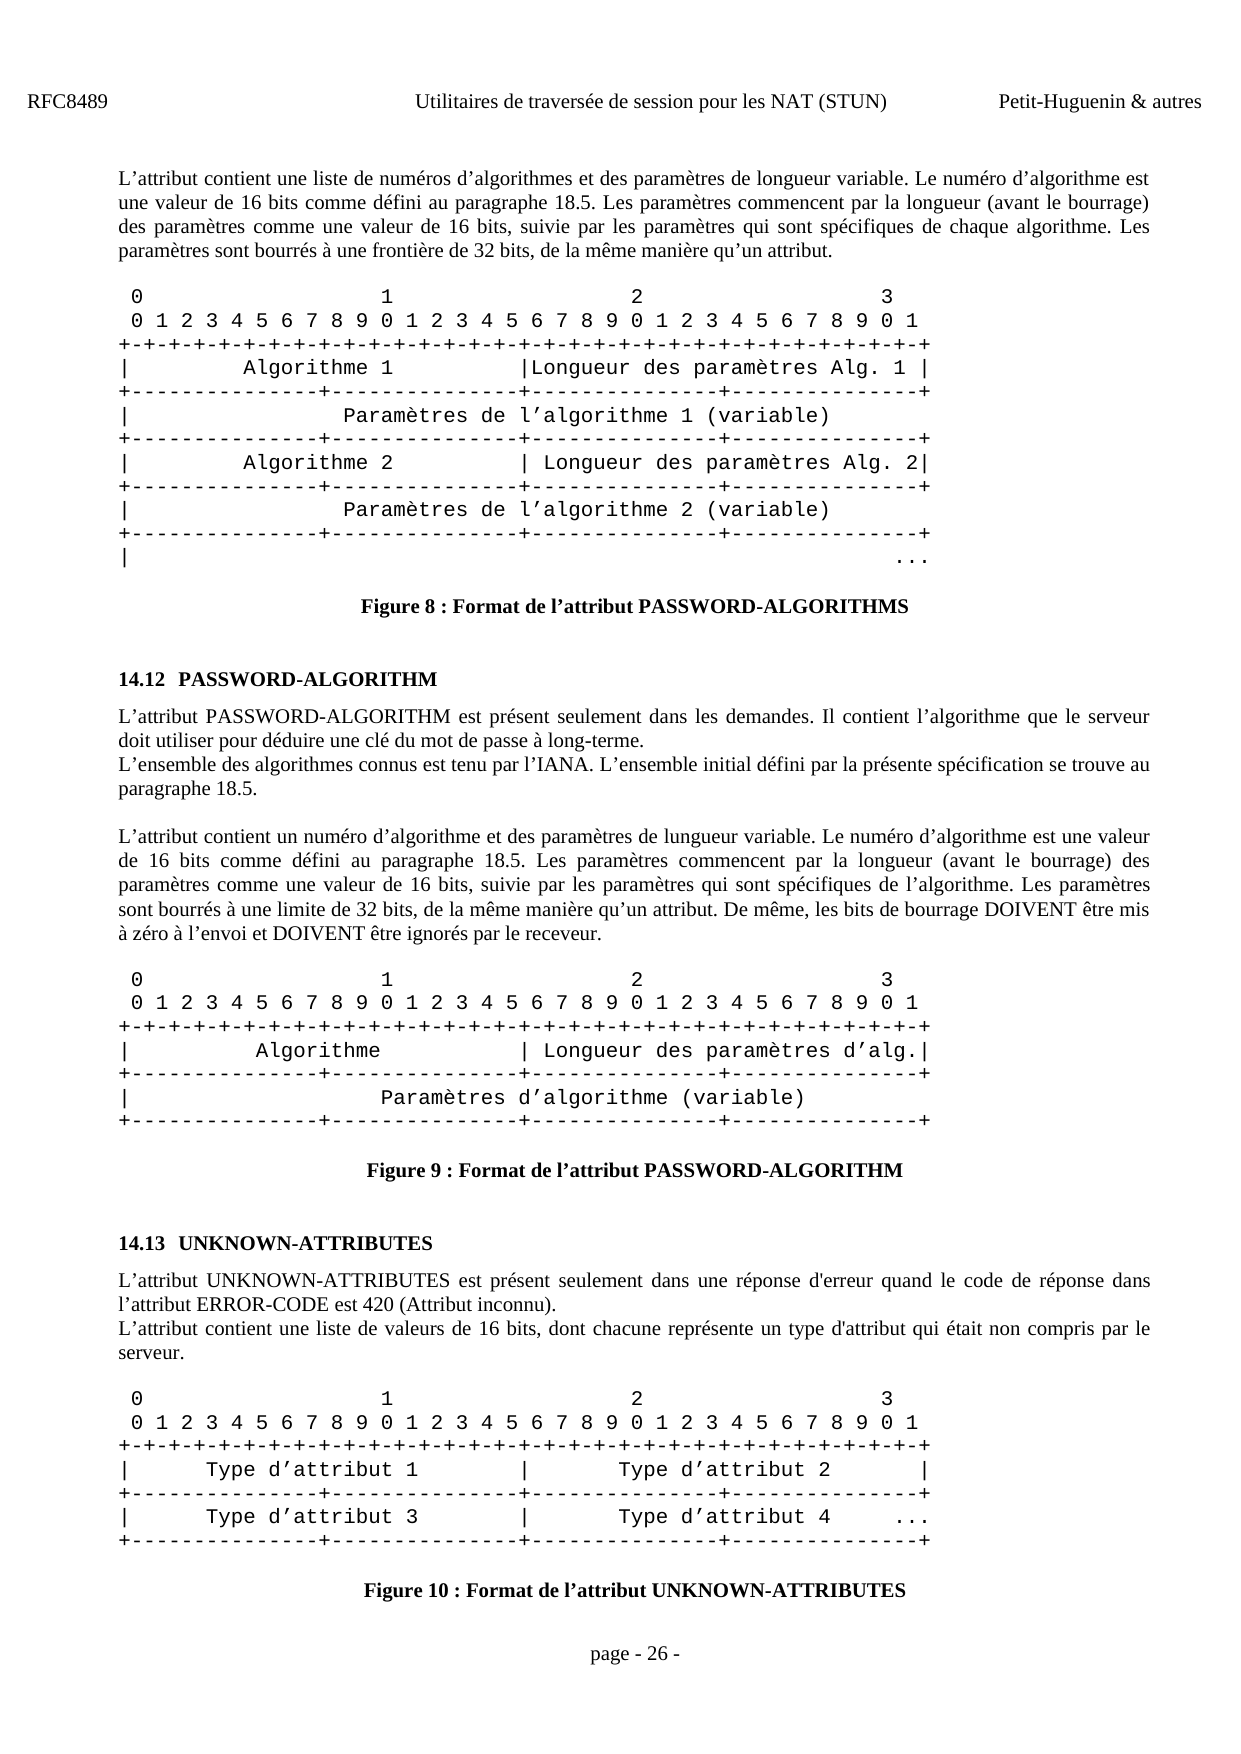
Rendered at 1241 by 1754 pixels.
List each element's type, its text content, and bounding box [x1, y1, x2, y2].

text 0 1 2 3 4 5 6 7 8 9 0 1 2 3 4 5 6 7 8 9 0 1 2 3 4 5 6 7 8 9 0 1 [118, 1412, 1152, 1436]
subtitle Figure 8 : Format de l’attribut PASSWORD-ALGORITHMS [118, 594, 1152, 618]
text | Algorithme | Longueur des paramètres d’alg.| [118, 1039, 1152, 1063]
subtitle 14.13 UNKNOWN-ATTRIBUTES [118, 1231, 1152, 1255]
text L’attribut contient un numéro d’algorithme et des paramètres de lungueur variable. Le numéro d’algorithme est une valeur de 16 bits comme défini au paragraphe 18.5. Les paramètres commencent par la longueur (avant le bourrage) des paramètres comme une valeur de 16 bits, suivie par les paramètres qui sont spécifiques de l’algorithme. Les paramètres sont bourrés à une limite de 32 bits, de la même manière qu’un attribut. De même, les bits de bourrage DOIVENT être mis à zéro à l’envoi et DOIVENT être ignorés par le receveur. [118, 824, 1152, 944]
text +---------------+---------------+---------------+---------------+ [118, 523, 1152, 547]
text L’attribut PASSWORD-ALGORITHM est présent seulement dans les demandes. Il contient l’algorithme que le serveur doit utiliser pour déduire une clé du mot de passe à long-terme. [118, 704, 1152, 752]
text | Paramètres de l’algorithme 2 (variable) [118, 499, 1152, 523]
text | Algorithme 1 |Longueur des paramètres Alg. 1 | [118, 357, 1152, 381]
text | Type d’attribut 3 | Type d’attribut 4 ... [118, 1506, 1152, 1530]
text | Algorithme 2 | Longueur des paramètres Alg. 2| [118, 452, 1152, 476]
text 0 1 2 3 4 5 6 7 8 9 0 1 2 3 4 5 6 7 8 9 0 1 2 3 4 5 6 7 8 9 0 1 [118, 310, 1152, 334]
text +---------------+---------------+---------------+---------------+ [118, 1483, 1152, 1506]
text +-+-+-+-+-+-+-+-+-+-+-+-+-+-+-+-+-+-+-+-+-+-+-+-+-+-+-+-+-+-+-+-+ [118, 334, 1152, 357]
text L’attribut contient une liste de valeurs de 16 bits, dont chacune représente un type d'attribut qui était non compris par le serveur. [118, 1316, 1152, 1364]
text | Paramètres de l’algorithme 1 (variable) [118, 405, 1152, 428]
text +---------------+---------------+---------------+---------------+ [118, 476, 1152, 499]
text 0 1 2 3 4 5 6 7 8 9 0 1 2 3 4 5 6 7 8 9 0 1 2 3 4 5 6 7 8 9 0 1 [118, 992, 1152, 1016]
text +-+-+-+-+-+-+-+-+-+-+-+-+-+-+-+-+-+-+-+-+-+-+-+-+-+-+-+-+-+-+-+-+ [118, 1016, 1152, 1039]
text +---------------+---------------+---------------+---------------+ [118, 381, 1152, 405]
text | Type d’attribut 1 | Type d’attribut 2 | [118, 1459, 1152, 1483]
text +---------------+---------------+---------------+---------------+ [118, 1530, 1152, 1554]
subtitle Figure 10 : Format de l’attribut UNKNOWN-ATTRIBUTES [118, 1578, 1152, 1602]
text L’attribut UNKNOWN-ATTRIBUTES est présent seulement dans une réponse d'erreur quand le code de réponse dans l’attribut ERROR-CODE est 420 (Attribut inconnu). [118, 1268, 1152, 1316]
text 0 1 2 3 [118, 969, 1152, 992]
text +---------------+---------------+---------------+---------------+ [118, 428, 1152, 452]
text 0 1 2 3 [118, 286, 1152, 310]
text | Paramètres d’algorithme (variable) [118, 1087, 1152, 1111]
text +---------------+---------------+---------------+---------------+ [118, 1063, 1152, 1087]
text | ... [118, 547, 1152, 570]
subtitle 14.12 PASSWORD-ALGORITHM [118, 667, 1152, 691]
text L’attribut contient une liste de numéros d’algorithmes et des paramètres de longueur variable. Le numéro d’algorithme est une valeur de 16 bits comme défini au paragraphe 18.5. Les paramètres commencent par la longueur (avant le bourrage) des paramètres comme une valeur de 16 bits, suivie par les paramètres qui sont spécifiques de chaque algorithme. Les paramètres sont bourrés à une frontière de 32 bits, de la même manière qu’un attribut. [118, 166, 1152, 262]
text +-+-+-+-+-+-+-+-+-+-+-+-+-+-+-+-+-+-+-+-+-+-+-+-+-+-+-+-+-+-+-+-+ [118, 1436, 1152, 1459]
text +---------------+---------------+---------------+---------------+ [118, 1111, 1152, 1134]
subtitle Figure 9 : Format de l’attribut PASSWORD-ALGORITHM [118, 1158, 1152, 1182]
text L’ensemble des algorithmes connus est tenu par l’IANA. L’ensemble initial défini par la présente spécification se trouve au paragraphe 18.5. [118, 752, 1152, 800]
text 0 1 2 3 [118, 1388, 1152, 1412]
